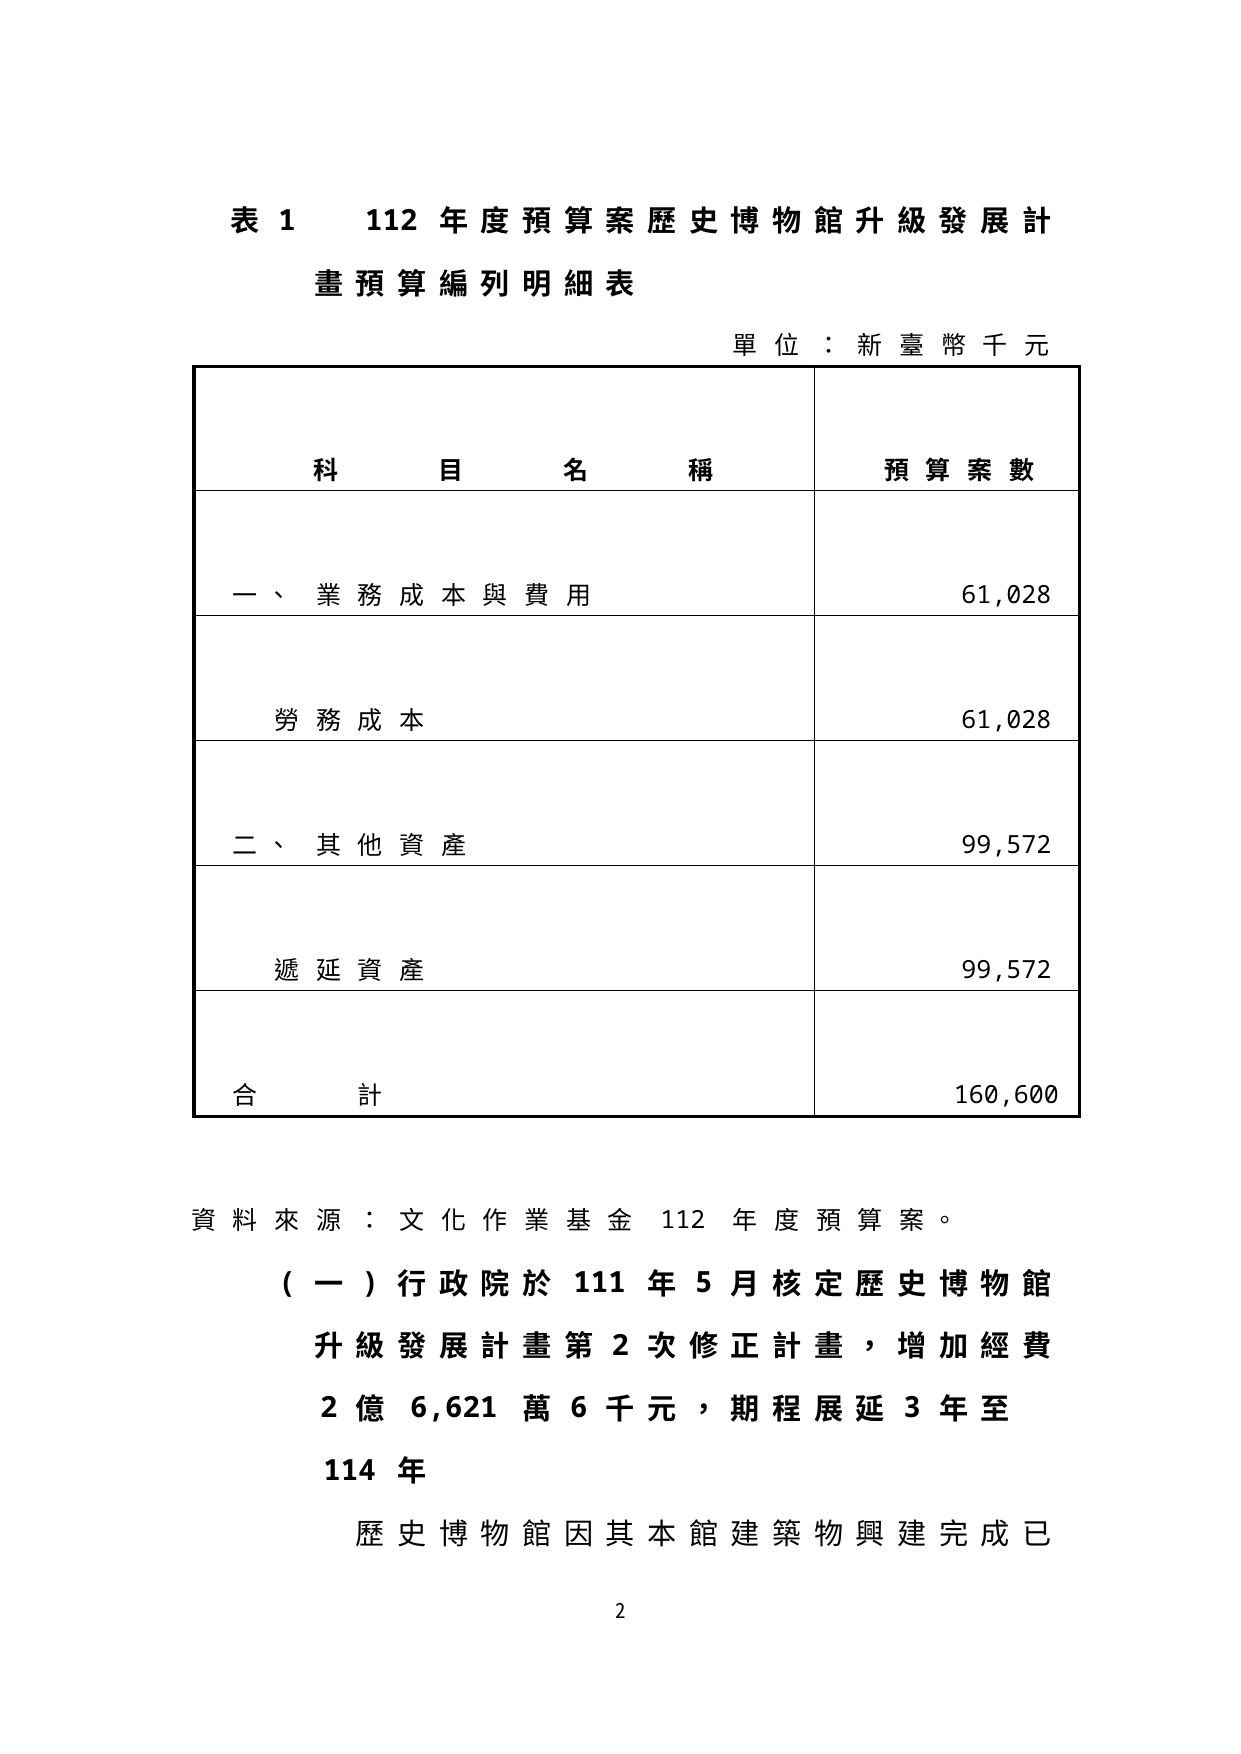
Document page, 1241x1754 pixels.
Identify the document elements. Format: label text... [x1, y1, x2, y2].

table_cell 合 計 [196, 991, 814, 1115]
table_cell 勞務成本 [196, 616, 814, 740]
text 資料來源：文化作業基金112年度預算案。 [183, 1177, 1058, 1240]
text (一)行政院於111年5月核定歷史博物館升級發展計畫第2次修正計畫，增加經費2億6,621萬6千元，期程展延3年至114年 [242, 1240, 1058, 1490]
table_cell 61,028 [815, 616, 1078, 740]
text 歷史博物館因其本館建築物興建完成已近60年，面臨設備老舊及空間不足等問題，於104年5月經行政院核定「大南海文化園區－國立歷史博物館初期計畫」，預計期程104至109年度；嗣因獲行政院同意撥用新北市中和區國有土地14筆及建物1棟，以興建文物典藏庫房，行政院於106年8月核定第1次修正計畫，名稱變更為「國立歷史博物館升級發展計畫」，辦理期程展延2年，期程延至111年；又因增加辦公室裝修、變更設計、受物料人工費用上漲影響及文資審議期程超過預期等因素，再次辦理修正計畫，並經行政院於111年5月核定第2次修正計畫，總經費增加2億6,621萬6千元至12億7,035萬1千元，計畫期程再展延3年至114年(詳表2)。 [271, 1490, 1058, 1552]
table_cell 160,600 [815, 991, 1078, 1115]
table_cell 二、其他資產 [196, 741, 814, 865]
table_cell 99,572 [815, 866, 1078, 990]
table_cell 61,028 [815, 491, 1078, 615]
table_cell 一、業務成本與費用 [196, 491, 814, 615]
text 表1 112年度預算案歷史博物館升級發展計畫預算編列明細表 [186, 177, 1058, 302]
table_header 預算案數 [815, 368, 1078, 490]
text 單位：新臺幣千元 [183, 302, 1058, 365]
table_header 科 目 名 稱 [196, 368, 814, 490]
table_cell 99,572 [815, 741, 1078, 865]
table_cell 遞延資產 [196, 866, 814, 990]
